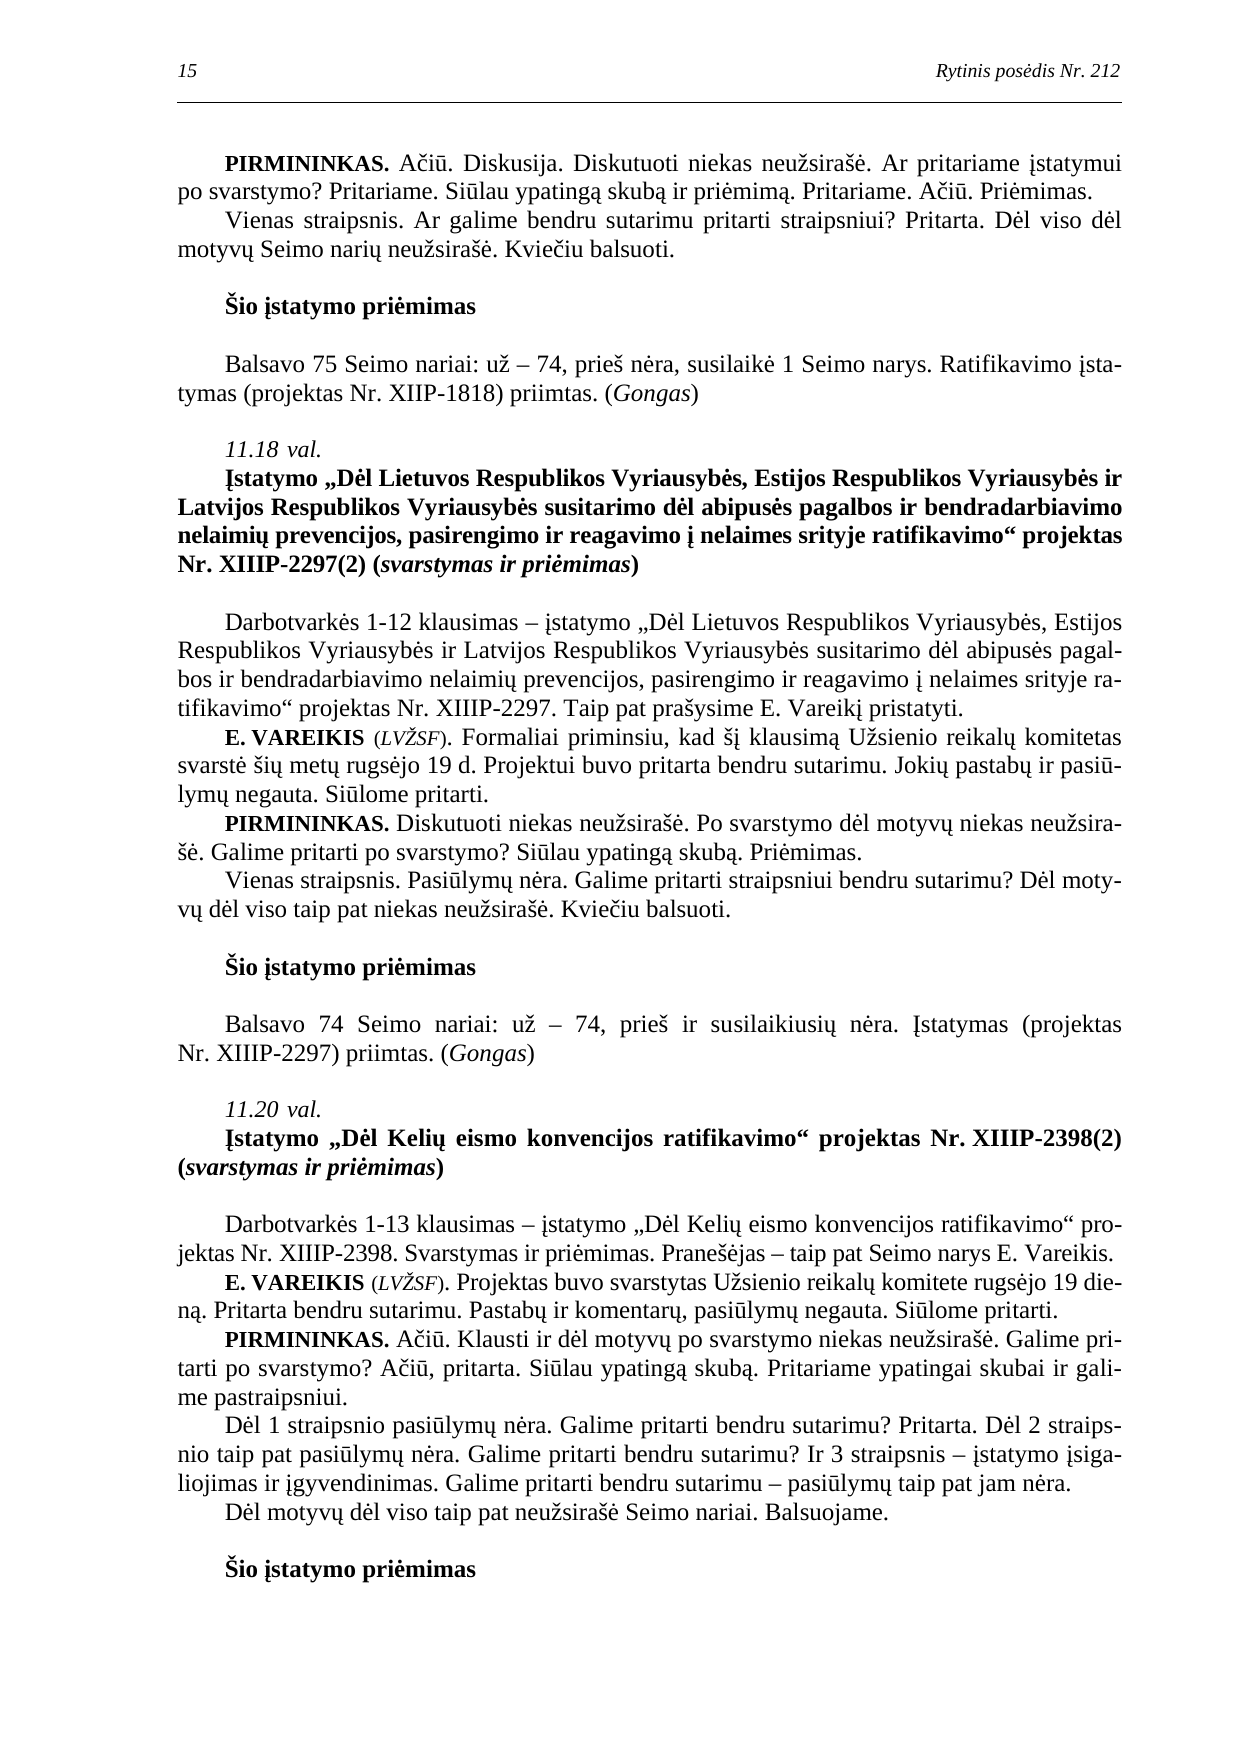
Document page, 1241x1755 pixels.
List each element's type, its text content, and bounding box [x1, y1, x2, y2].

text Vie­nas straips­nis. Pa­siū­ly­mų nė­ra. Ga­li­me pri­tar­ti straips­niui ben­dru su­ta­ri­mu? Dėl mo­ty­vų dėl vi­so taip pat nie­kas ne­už­si­ra­šė. Kvie­čiu bal­suo­ti. [177, 865, 1122, 923]
text PIRMININKAS. Dis­ku­tuo­ti nie­kas ne­už­si­ra­šė. Po svars­ty­mo dėl mo­ty­vų nie­kas ne­už­si­ra­šė. Ga­li­me pri­tar­ti po svars­ty­mo? Siū­lau ypa­tin­gą sku­bą. Pri­ėmi­mas. [177, 808, 1122, 865]
text Bal­sa­vo 75 Sei­mo na­riai: už – 74, prieš nė­ra, su­si­lai­kė 1 Sei­mo na­rys. Ra­ti­fi­ka­vi­mo įsta­ty­mas (pro­jek­tas Nr. XIIP-1818) pri­im­tas. (Gon­gas) [177, 349, 1122, 406]
text PIRMININKAS. Ačiū. Dis­ku­si­ja. Dis­ku­tuo­ti nie­kas ne­už­si­ra­šė. Ar pri­ta­ria­me įsta­ty­mui po svars­ty­mo? Pri­ta­ria­me. Siū­lau ypa­tin­gą sku­bą ir pri­ėmi­mą. Pri­ta­ria­me. Ačiū. Pri­ėmi­mas. [177, 148, 1122, 205]
text Dėl 1 straips­nio pa­siū­ly­mų nė­ra. Ga­li­me pri­tar­ti ben­dru su­ta­ri­mu? Pri­tar­ta. Dėl 2 straips­nio taip pat pa­siū­ly­mų nė­ra. Ga­li­me pri­tar­ti ben­dru su­ta­ri­mu? Ir 3 straips­nis – įsta­ty­mo įsi­ga­lio­ji­mas ir įgy­ven­di­ni­mas. Ga­li­me pri­tar­ti ben­dru su­ta­ri­mu – pa­siū­ly­mų taip pat jam nė­ra. [177, 1410, 1122, 1497]
text Vie­nas straips­nis. Ar ga­li­me ben­dru su­ta­ri­mu pri­tar­ti straips­niui? Pri­tar­ta. Dėl vi­so dėl mo­ty­vų Sei­mo na­rių ne­už­si­ra­šė. Kvie­čiu bal­suo­ti. [177, 205, 1122, 263]
text Šio įsta­ty­mo pri­ėmi­mas [177, 1554, 1122, 1583]
text Dėl mo­ty­vų dėl vi­so taip pat ne­už­si­ra­šė Sei­mo na­riai. Bal­suo­ja­me. [177, 1497, 1122, 1525]
text Šio įsta­ty­mo pri­ėmi­mas [177, 291, 1122, 320]
text Įsta­ty­mo „Dėl Ke­lių eis­mo kon­ven­ci­jos ra­ti­fi­ka­vi­mo“ pro­jek­tas Nr. XIIIP-2398(2) (svars­ty­mas ir pri­ėmi­mas) [177, 1123, 1122, 1180]
text 11.20 val. [224, 1095, 1122, 1123]
text E. VAREIKIS (LVŽSF). For­ma­liai pri­min­siu, kad šį klau­si­mą Už­sie­nio rei­ka­lų ko­mi­te­tas svars­tė šių me­tų rug­sė­jo 19 d. Pro­jek­tui bu­vo pri­tar­ta ben­dru su­ta­ri­mu. Jo­kių pa­sta­bų ir pa­siū­ly­mų ne­gau­ta. Siū­lo­me pri­tar­ti. [177, 722, 1122, 808]
text Įsta­ty­mo „Dėl Lie­tu­vos Res­pub­li­kos Vy­riau­sy­bės, Es­ti­jos Res­pub­li­kos Vy­riau­sy­bės ir Lat­vi­jos Res­pub­li­kos Vy­riau­sy­bės su­si­ta­ri­mo dėl abi­pu­sės pa­gal­bos ir ben­dra­dar­bia­vi­mo ne­lai­mių pre­ven­ci­jos, pa­si­ren­gi­mo ir re­a­ga­vi­mo į ne­lai­mes sri­ty­je ra­ti­fi­ka­vi­mo“ pro­jek­tas Nr. XIIIP-2297(2) (svars­ty­mas ir pri­ėmi­mas) [177, 463, 1122, 578]
text Dar­bo­tvarkės 1-13 klau­si­mas – įsta­ty­mo „Dėl Ke­lių eis­mo kon­ven­ci­jos ra­ti­fi­ka­vi­mo“ pro­jek­tas Nr. XIIIP-2398. Svars­ty­mas ir pri­ėmi­mas. Pra­ne­šė­jas – taip pat Sei­mo na­rys E. Va­rei­kis. [177, 1209, 1122, 1267]
text 11.18 val. [224, 435, 1122, 463]
text Bal­sa­vo 74 Sei­mo na­riai: už – 74, prieš ir su­si­lai­kiu­sių nė­ra. Įsta­ty­mas (pro­jek­tas Nr. XIIIP-2297) pri­im­tas. (Gon­gas) [177, 1009, 1122, 1067]
text E. VAREIKIS (LVŽSF). Pro­jek­tas bu­vo svars­ty­tas Už­sie­nio rei­ka­lų ko­mi­te­te rug­sė­jo 19 die­ną. Pri­tar­ta ben­dru su­ta­ri­mu. Pa­sta­bų ir ko­men­ta­rų, pa­siū­ly­mų ne­gau­ta. Siū­lo­me pri­tar­ti. [177, 1267, 1122, 1324]
text Dar­bo­tvarkės 1-12 klau­si­mas – įsta­ty­mo „Dėl Lie­tu­vos Res­pub­li­kos Vy­riau­sy­bės, Es­ti­jos Res­pub­li­kos Vy­riau­sy­bės ir Lat­vi­jos Res­pub­li­kos Vy­riau­sy­bės su­si­ta­ri­mo dėl abi­pu­sės pa­gal­bos ir ben­dra­dar­bia­vi­mo ne­lai­mių pre­ven­ci­jos, pa­si­ren­gi­mo ir re­a­ga­vi­mo į ne­lai­mes sri­ty­je ra­ti­fi­ka­vi­mo“ pro­jek­tas Nr. XIIIP-2297. Taip pat pra­šy­si­me E. Va­rei­kį pri­sta­ty­ti. [177, 607, 1122, 722]
text Šio įsta­ty­mo pri­ėmi­mas [177, 952, 1122, 980]
text PIRMININKAS. Ačiū. Klaus­ti ir dėl mo­ty­vų po svars­ty­mo nie­kas ne­už­si­ra­šė. Ga­li­me pri­tar­ti po svars­ty­mo? Ačiū, pri­tar­ta. Siū­lau ypa­tin­gą sku­bą. Pri­ta­ria­me ypa­tin­gai sku­bai ir ga­li­me pa­straips­niui. [177, 1324, 1122, 1410]
